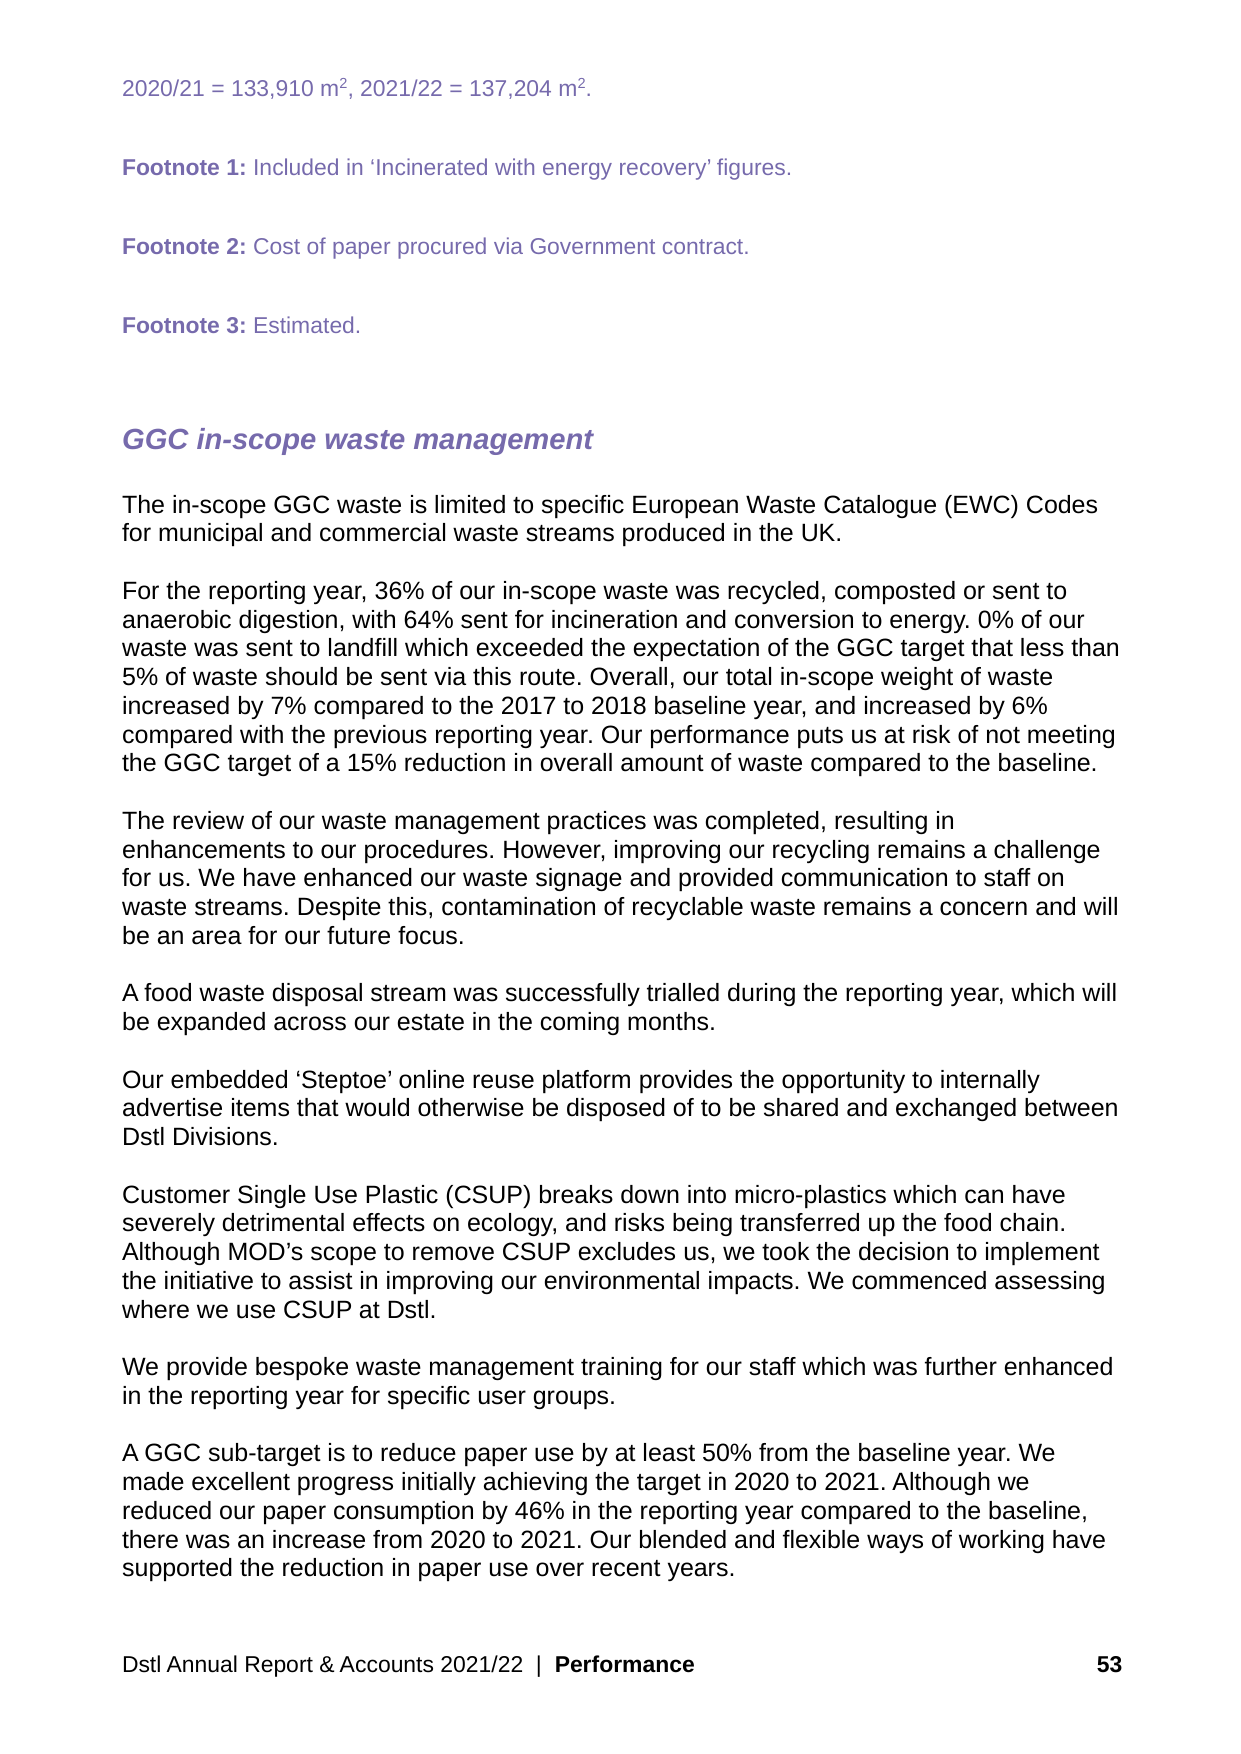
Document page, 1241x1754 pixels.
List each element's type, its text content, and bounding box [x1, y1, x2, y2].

text A food waste disposal stream was successfully trialled during the reporting year, which will be expanded across our estate in the coming months. [122, 978, 1122, 1036]
text Footnote 2: Cost of paper procured via Government contract. [122, 233, 1122, 259]
text Footnote 1: Included in ‘Incinerated with energy recovery’ figures. [122, 154, 1122, 180]
text Footnote 3: Estimated. [122, 312, 1122, 338]
text 2020/21 = 133,910 m2, 2021/22 = 137,204 m2. [122, 75, 1122, 101]
text For the reporting year, 36% of our in-scope waste was recycled, composted or sent to anaerobic digestion, with 64% sent for incineration and conversion to energy. 0% of our waste was sent to landfill which exceeded the expectation of the GGC target that less than 5% of waste should be sent via this route. Overall, our total in-scope weight of waste increased by 7% compared to the 2017 to 2018 baseline year, and increased by 6% compared with the previous reporting year. Our performance puts us at risk of not meeting the GGC target of a 15% reduction in overall amount of waste compared to the baseline. [122, 576, 1122, 777]
text Our embedded ‘Steptoe’ online reuse platform provides the opportunity to internally advertise items that would otherwise be disposed of to be shared and exchanged between Dstl Divisions. [122, 1065, 1122, 1151]
subtitle GGC in-scope waste management [122, 422, 1122, 455]
text We provide bespoke waste management training for our staff which was further enhanced in the reporting year for specific user groups. [122, 1352, 1122, 1410]
text Customer Single Use Plastic (CSUP) breaks down into micro-plastics which can have severely detrimental effects on ecology, and risks being transferred up the food chain. Although MOD’s scope to remove CSUP excludes us, we took the decision to implement the initiative to assist in improving our environmental impacts. We commenced assessing where we use CSUP at Dstl. [122, 1180, 1122, 1323]
text The review of our waste management practices was completed, resulting in enhancements to our procedures. However, improving our recycling remains a challenge for us. We have enhanced our waste signage and provided communication to staff on waste streams. Despite this, contamination of recyclable waste remains a concern and will be an area for our future focus. [122, 806, 1122, 950]
text The in-scope GGC waste is limited to specific European Waste Catalogue (EWC) Codes for municipal and commercial waste streams produced in the UK. [122, 490, 1122, 547]
text A GGC sub-target is to reduce paper use by at least 50% from the baseline year. We made excellent progress initially achieving the target in 2020 to 2021. Although we reduced our paper consumption by 46% in the reporting year compared to the baseline, there was an increase from 2020 to 2021. Our blended and flexible ways of working have supported the reduction in paper use over recent years. [122, 1438, 1122, 1582]
